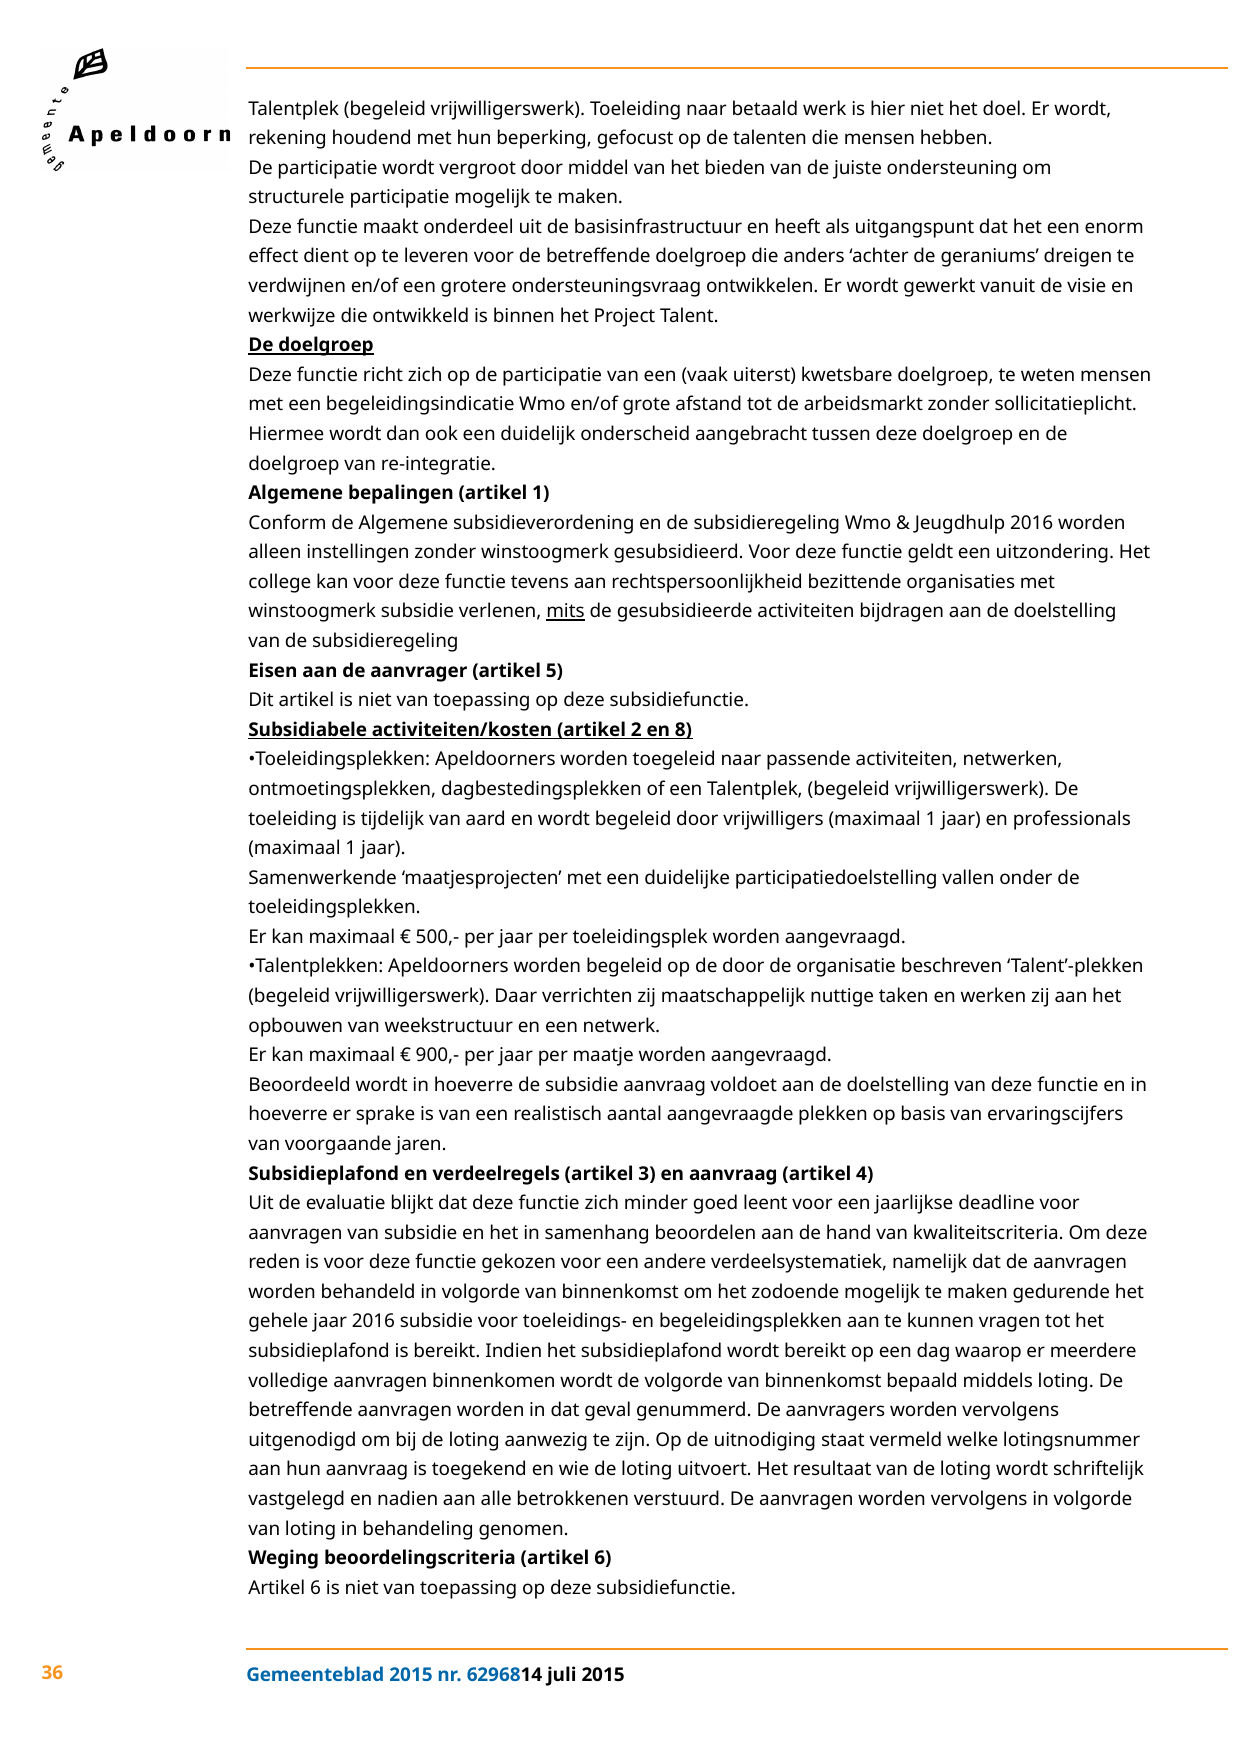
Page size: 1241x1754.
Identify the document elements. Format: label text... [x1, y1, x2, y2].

text Weging beoordelingscriteria (artikel 6) [248, 1544, 1152, 1570]
text Artikel 6 is niet van toepassing op deze subsidiefunctie. [248, 1574, 1152, 1600]
text Beoordeeld wordt in hoeverre de subsidie aanvraag voldoet aan de doelstelling van deze functie en in hoeverre er sprake is van een realistisch aantal aangevraagde plekken op basis van ervaringscijfers van voorgaande jaren. [248, 1071, 1152, 1156]
text De participatie wordt vergroot door middel van het bieden van de juiste ondersteuning om structurele participatie mogelijk te maken. [248, 154, 1152, 209]
text Talentplek (begeleid vrijwilligerswerk). Toeleiding naar betaald werk is hier niet het doel. Er wordt, rekening houdend met hun beperking, gefocust op de talenten die mensen hebben. [248, 95, 1152, 150]
text Uit de evaluatie blijkt dat deze functie zich minder goed leent voor een jaarlijkse deadline voor aanvragen van subsidie en het in samenhang beoordelen aan de hand van kwaliteitscriteria. Om deze reden is voor deze functie gekozen voor een andere verdeelsystematiek, namelijk dat de aanvragen worden behandeld in volgorde van binnenkomst om het zodoende mogelijk te maken gedurende het gehele jaar 2016 subsidie voor toeleidings- en begeleidingsplekken aan te kunnen vragen tot het subsidieplafond is bereikt. Indien het subsidieplafond wordt bereikt op een dag waarop er meerdere volledige aanvragen binnenkomen wordt de volgorde van binnenkomst bepaald middels loting. De betreffende aanvragen worden in dat geval genummerd. De aanvragers worden vervolgens uitgenodigd om bij de loting aanwezig te zijn. Op de uitnodiging staat vermeld welke lotingsnummer aan hun aanvraag is toegekend en wie de loting uitvoert. Het resultaat van de loting wordt schriftelijk vastgelegd en nadien aan alle betrokkenen verstuurd. De aanvragen worden vervolgens in volgorde van loting in behandeling genomen. [248, 1189, 1152, 1541]
text Er kan maximaal € 500,- per jaar per toeleidingsplek worden aangevraagd. [248, 923, 1152, 949]
text •Toeleidingsplekken: Apeldoorners worden toegeleid naar passende activiteiten, netwerken, ontmoetingsplekken, dagbestedingsplekken of een Talentplek, (begeleid vrijwilligerswerk). De toeleiding is tijdelijk van aard en wordt begeleid door vrijwilligers (maximaal 1 jaar) en professionals (maximaal 1 jaar). [248, 746, 1152, 860]
text Subsidiabele activiteiten/kosten (artikel 2 en 8) [248, 716, 1152, 742]
text Er kan maximaal € 900,- per jaar per maatje worden aangevraagd. [248, 1041, 1152, 1067]
text Subsidieplafond en verdeelregels (artikel 3) en aanvraag (artikel 4) [248, 1160, 1152, 1186]
text Samenwerkende ‘maatjesprojecten’ met een duidelijke participatiedoelstelling vallen onder de toeleidingsplekken. [248, 864, 1152, 919]
text •Talentplekken: Apeldoorners worden begeleid op de door de organisatie beschreven ‘Talent’-plekken (begeleid vrijwilligerswerk). Daar verrichten zij maatschappelijk nuttige taken en werken zij aan het opbouwen van weekstructuur en een netwerk. [248, 953, 1152, 1038]
text Deze functie maakt onderdeel uit de basisinfrastructuur en heeft als uitgangspunt dat het een enorm effect dient op te leveren voor de betreffende doelgroep die anders ‘achter de geraniums’ dreigen te verdwijnen en/of een grotere ondersteuningsvraag ontwikkelen. Er wordt gewerkt vanuit de visie en werkwijze die ontwikkeld is binnen het Project Talent. [248, 213, 1152, 328]
text Dit artikel is niet van toepassing op deze subsidiefunctie. [248, 686, 1152, 712]
text Conform de Algemene subsidieverordening en de subsidieregeling Wmo & Jeugdhulp 2016 worden alleen instellingen zonder winstoogmerk gesubsidieerd. Voor deze functie geldt een uitzondering. Het college kan voor deze functie tevens aan rechtspersoonlijkheid bezittende organisaties met winstoogmerk subsidie verlenen, mits de gesubsidieerde activiteiten bijdragen aan de doelstelling van de subsidieregeling [248, 509, 1152, 653]
text De doelgroep [248, 331, 1152, 357]
text Algemene bepalingen (artikel 1) [248, 479, 1152, 505]
text Deze functie richt zich op de participatie van een (vaak uiterst) kwetsbare doelgroep, te weten mensen met een begeleidingsindicatie Wmo en/of grote afstand tot de arbeidsmarkt zonder sollicitatieplicht. Hiermee wordt dan ook een duidelijk onderscheid aangebracht tussen deze doelgroep en de doelgroep van re-integratie. [248, 361, 1152, 476]
picture [41, 47, 231, 172]
text Eisen aan de aanvrager (artikel 5) [248, 657, 1152, 683]
